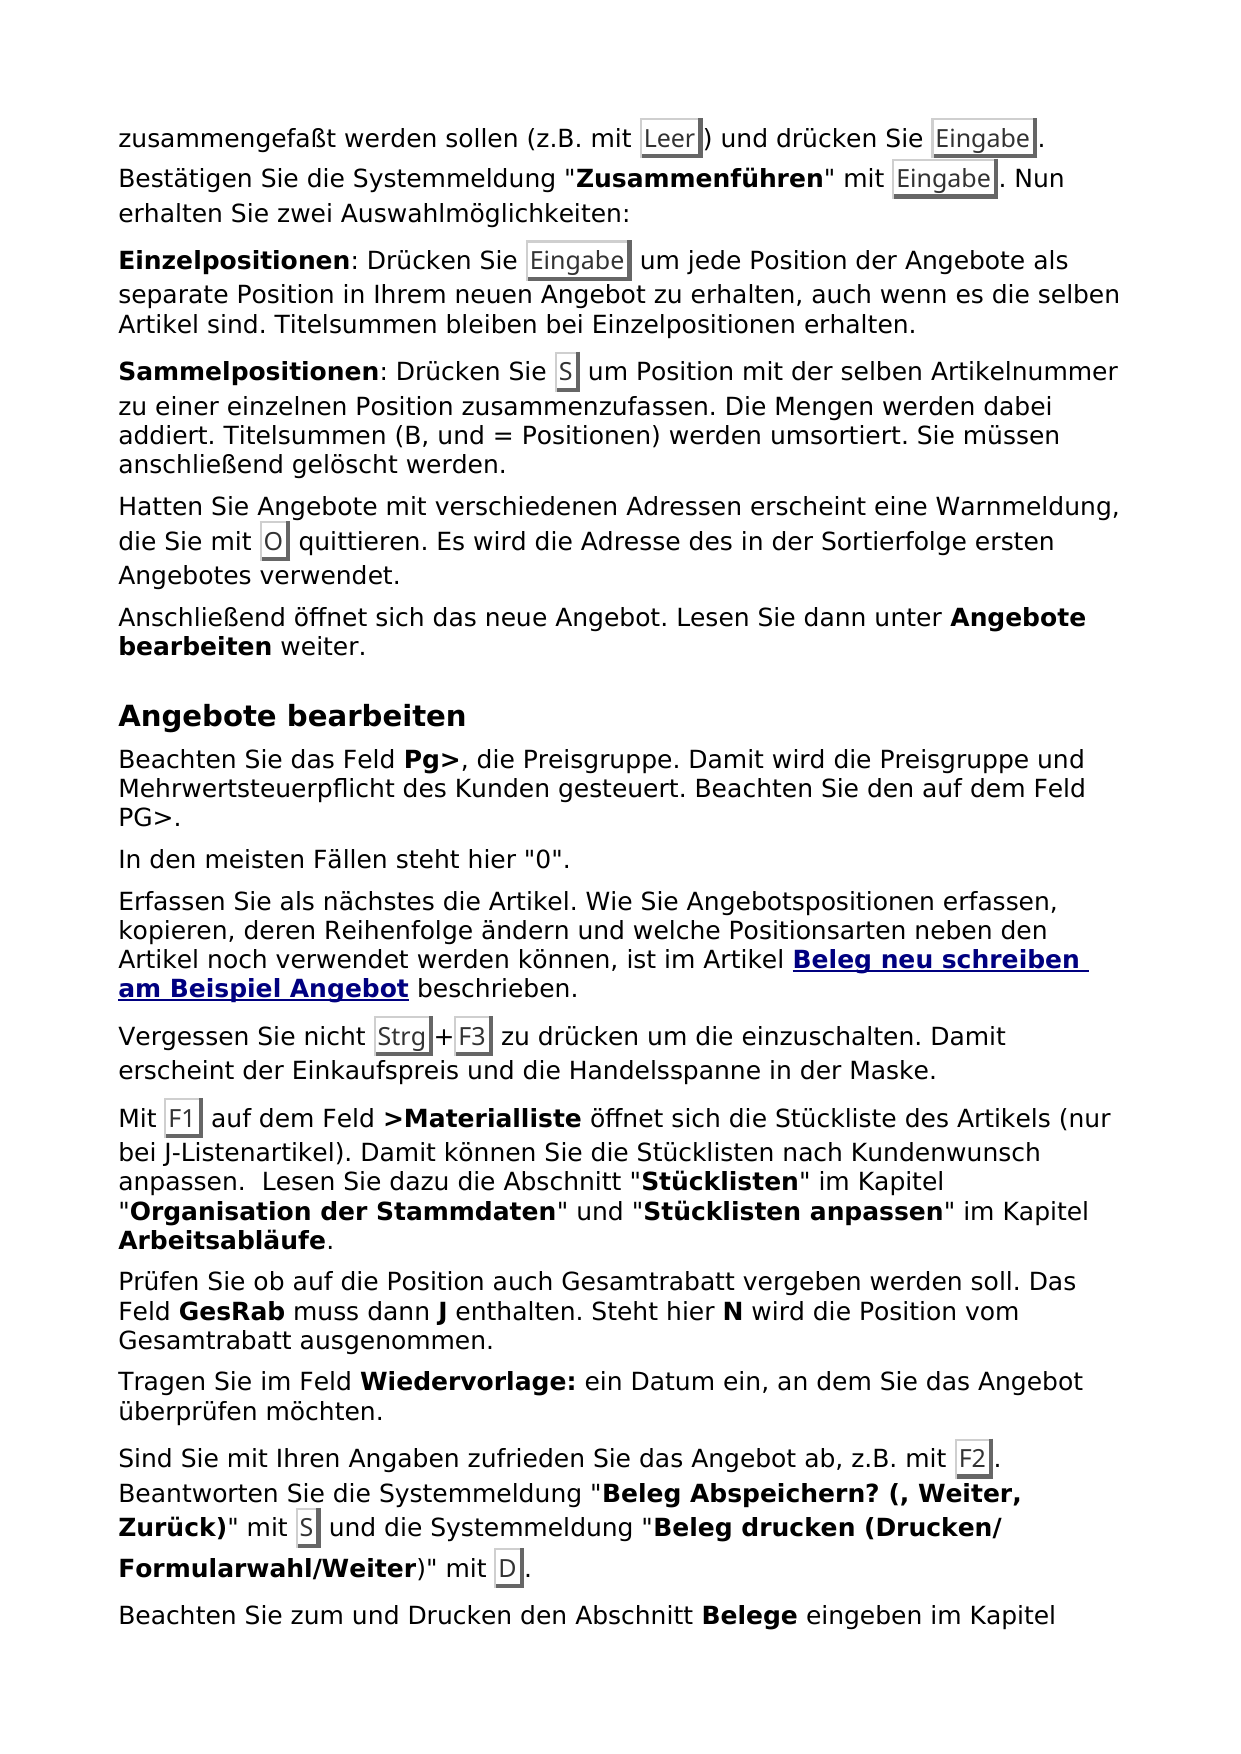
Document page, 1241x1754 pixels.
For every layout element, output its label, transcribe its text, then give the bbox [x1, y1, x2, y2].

text In den meisten Fällen steht hier "0". [118, 845, 1122, 874]
text Prüfen Sie ob auf die Position auch Gesamtrabatt vergeben werden soll. Das Feld GesRab muss dann J enthalten. Steht hier N wird die Position vom Gesamtrabatt ausgenommen. [118, 1268, 1122, 1355]
text Anschließend öffnet sich das neue Angebot. Lesen Sie dann unter Angebote bearbeiten weiter. [118, 603, 1122, 661]
text Sammelpositionen: Drücken Sie S um Position mit der selben Artikelnummer zu einer einzelnen Position zusammenzufassen. Die Mengen werden dabei addiert. Titelsummen (B, und = Positionen) werden umsortiert. Sie müssen anschließend gelöscht werden. [118, 352, 1122, 479]
text Hatten Sie Angebote mit verschiedenen Adressen erscheint eine Warnmeldung, die Sie mit O quittieren. Es wird die Adresse des in der Sortierfolge ersten Angebotes verwendet. [118, 492, 1122, 591]
text Vergessen Sie nicht Strg+F3 zu drücken um die einzuschalten. Damit erscheint der Einkaufspreis und die Handelsspanne in der Maske. [118, 1016, 1122, 1086]
text zusammengefaßt werden sollen (z.B. mit Leer) und drücken Sie Eingabe. Bestätigen Sie die Systemmeldung "Zusammenführen" mit Eingabe. Nun erhalten Sie zwei Auswahlmöglichkeiten: [118, 118, 1122, 228]
text Einzelpositionen: Drücken Sie Eingabe um jede Position der Angebote als separate Position in Ihrem neuen Angebot zu erhalten, auch wenn es die selben Artikel sind. Titelsummen bleiben bei Einzelpositionen erhalten. [118, 240, 1122, 339]
text Beachten Sie zum und Drucken den Abschnitt Belege eingeben im Kapitel [118, 1601, 1122, 1630]
text Sind Sie mit Ihren Angaben zufrieden Sie das Angebot ab, z.B. mit F2. Beantworten Sie die Systemmeldung "Beleg Abspeichern? (, Weiter, Zurück)" mit S und die Systemmeldung "Beleg drucken (Drucken/ Formularwahl/Weiter)" mit D. [118, 1438, 1122, 1588]
text Beachten Sie das Feld Pg>, die Preisgruppe. Damit wird die Preisgruppe und Mehrwertsteuerpflicht des Kunden gesteuert. Beachten Sie den auf dem Feld PG>. [118, 745, 1122, 833]
text Tragen Sie im Feld Wiedervorlage: ein Datum ein, an dem Sie das Angebot überprüfen möchten. [118, 1368, 1122, 1426]
text Erfassen Sie als nächstes die Artikel. Wie Sie Angebotspositionen erfassen, kopieren, deren Reihenfolge ändern und welche Positionsarten neben den Artikel noch verwendet werden können, ist im Artikel Beleg neu schreiben am Beispiel Angebot beschrieben. [118, 887, 1122, 1004]
subtitle Angebote bearbeiten [118, 699, 1122, 733]
text Mit F1 auf dem Feld >Materialliste öffnet sich die Stückliste des Artikels (nur bei J-Listenartikel). Damit können Sie die Stücklisten nach Kundenwunsch anpassen. Lesen Sie dazu die Abschnitt "Stücklisten" im Kapitel "Organisation der Stammdaten" und "Stücklisten anpassen" im Kapitel Arbeitsabläufe. [118, 1098, 1122, 1255]
